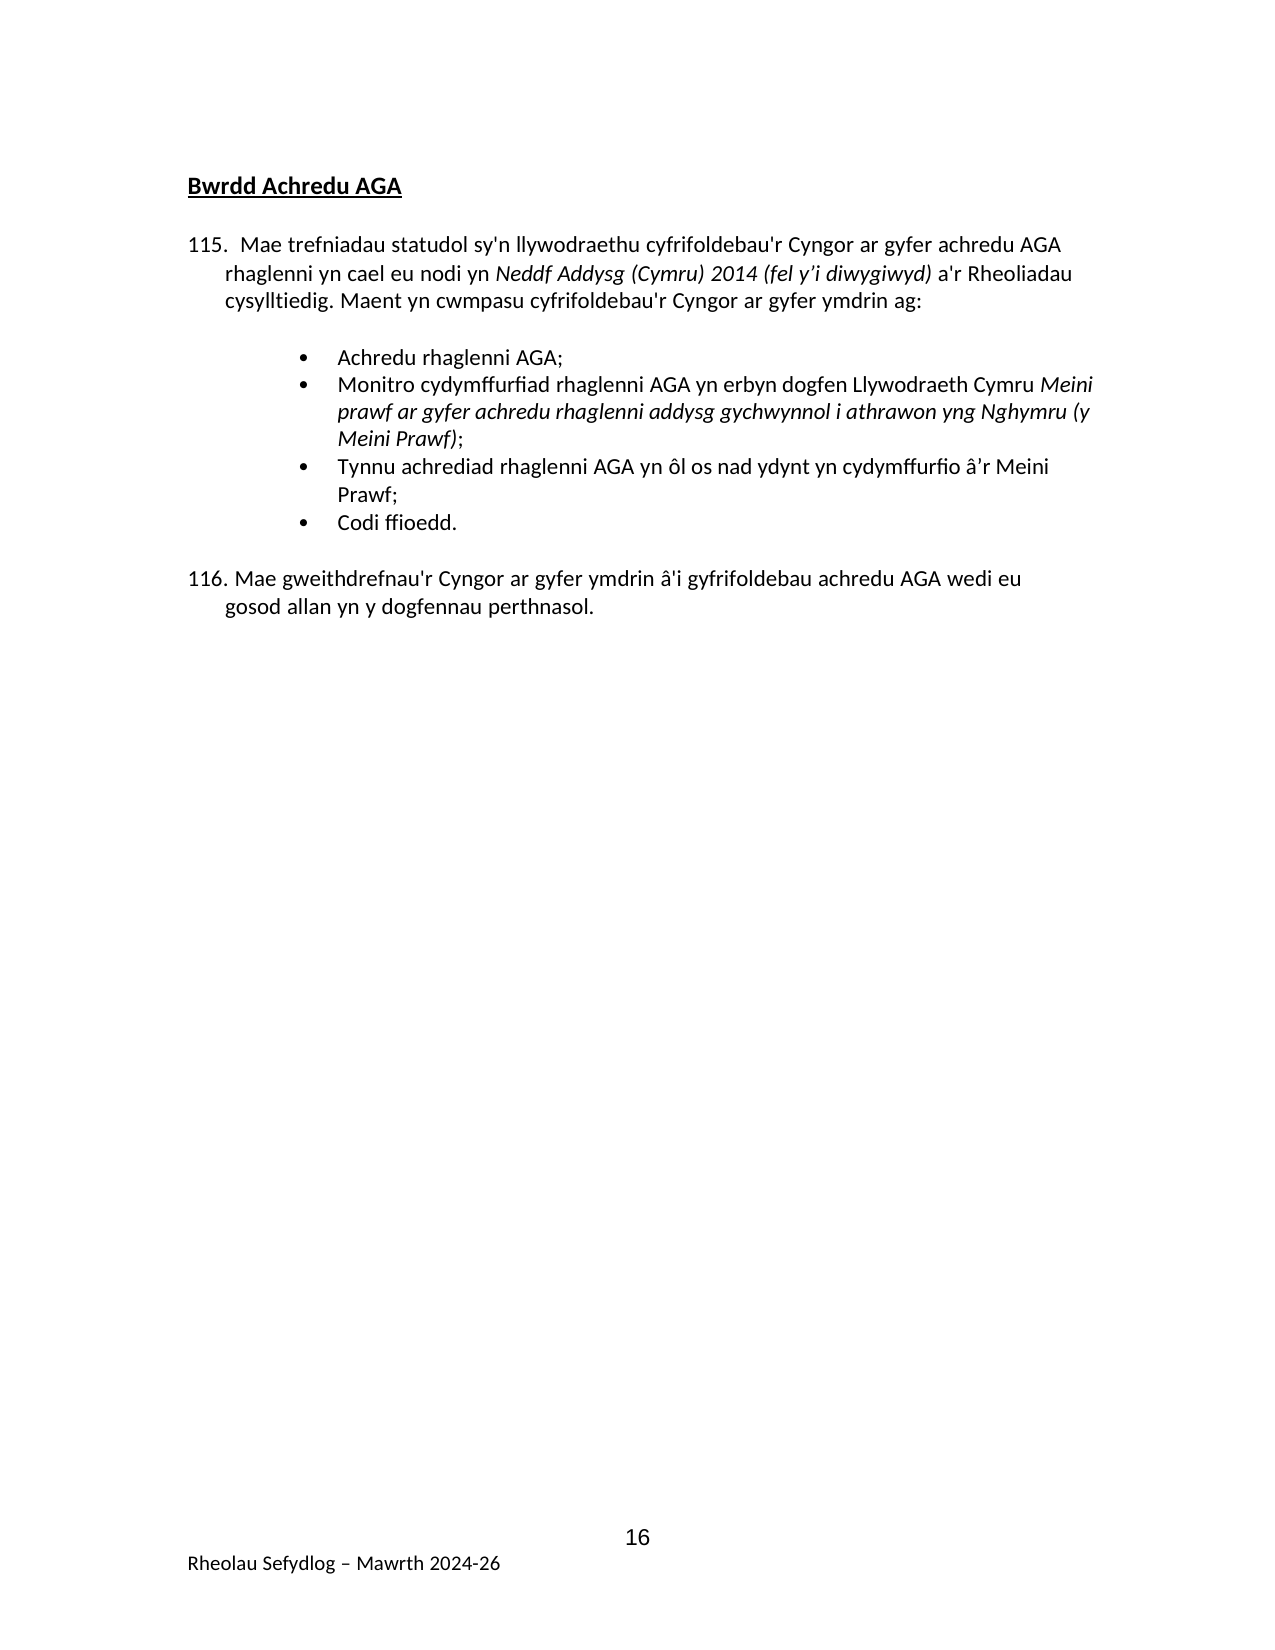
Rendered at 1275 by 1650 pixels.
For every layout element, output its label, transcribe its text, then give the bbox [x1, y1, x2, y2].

list Monitro cydymffurfiad rhaglenni AGA yn erbyn dogfen Llywodraeth Cymru Meini prawf ar gyfer achredu rhaglenni addysg gychwynnol i athrawon yng Nghymru (y Meini Prawf); [300, 371, 1096, 452]
text 115. Mae trefniadau statudol sy'n llywodraethu cyfrifoldebau'r Cyngor ar gyfer achredu AGA rhaglenni yn cael eu nodi yn Neddf Addysg (Cymru) 2014 (fel y’i diwygiwyd) a'r Rheoliadau cysylltiedig. Maent yn cwmpasu cyfrifoldebau'r Cyngor ar gyfer ymdrin ag: [187, 231, 1080, 315]
text Bwrdd Achredu AGA [187, 171, 1096, 200]
list Achredu rhaglenni AGA; [300, 343, 1096, 371]
text 116. Mae gweithdrefnau'r Cyngor ar gyfer ymdrin â'i gyfrifoldebau achredu AGA wedi eu gosod allan yn y dogfennau perthnasol. [187, 564, 1051, 620]
list Codi ffioedd. [300, 508, 1096, 536]
list Tynnu achrediad rhaglenni AGA yn ôl os nad ydynt yn cydymffurfio â’r Meini Prawf; [300, 452, 1096, 508]
